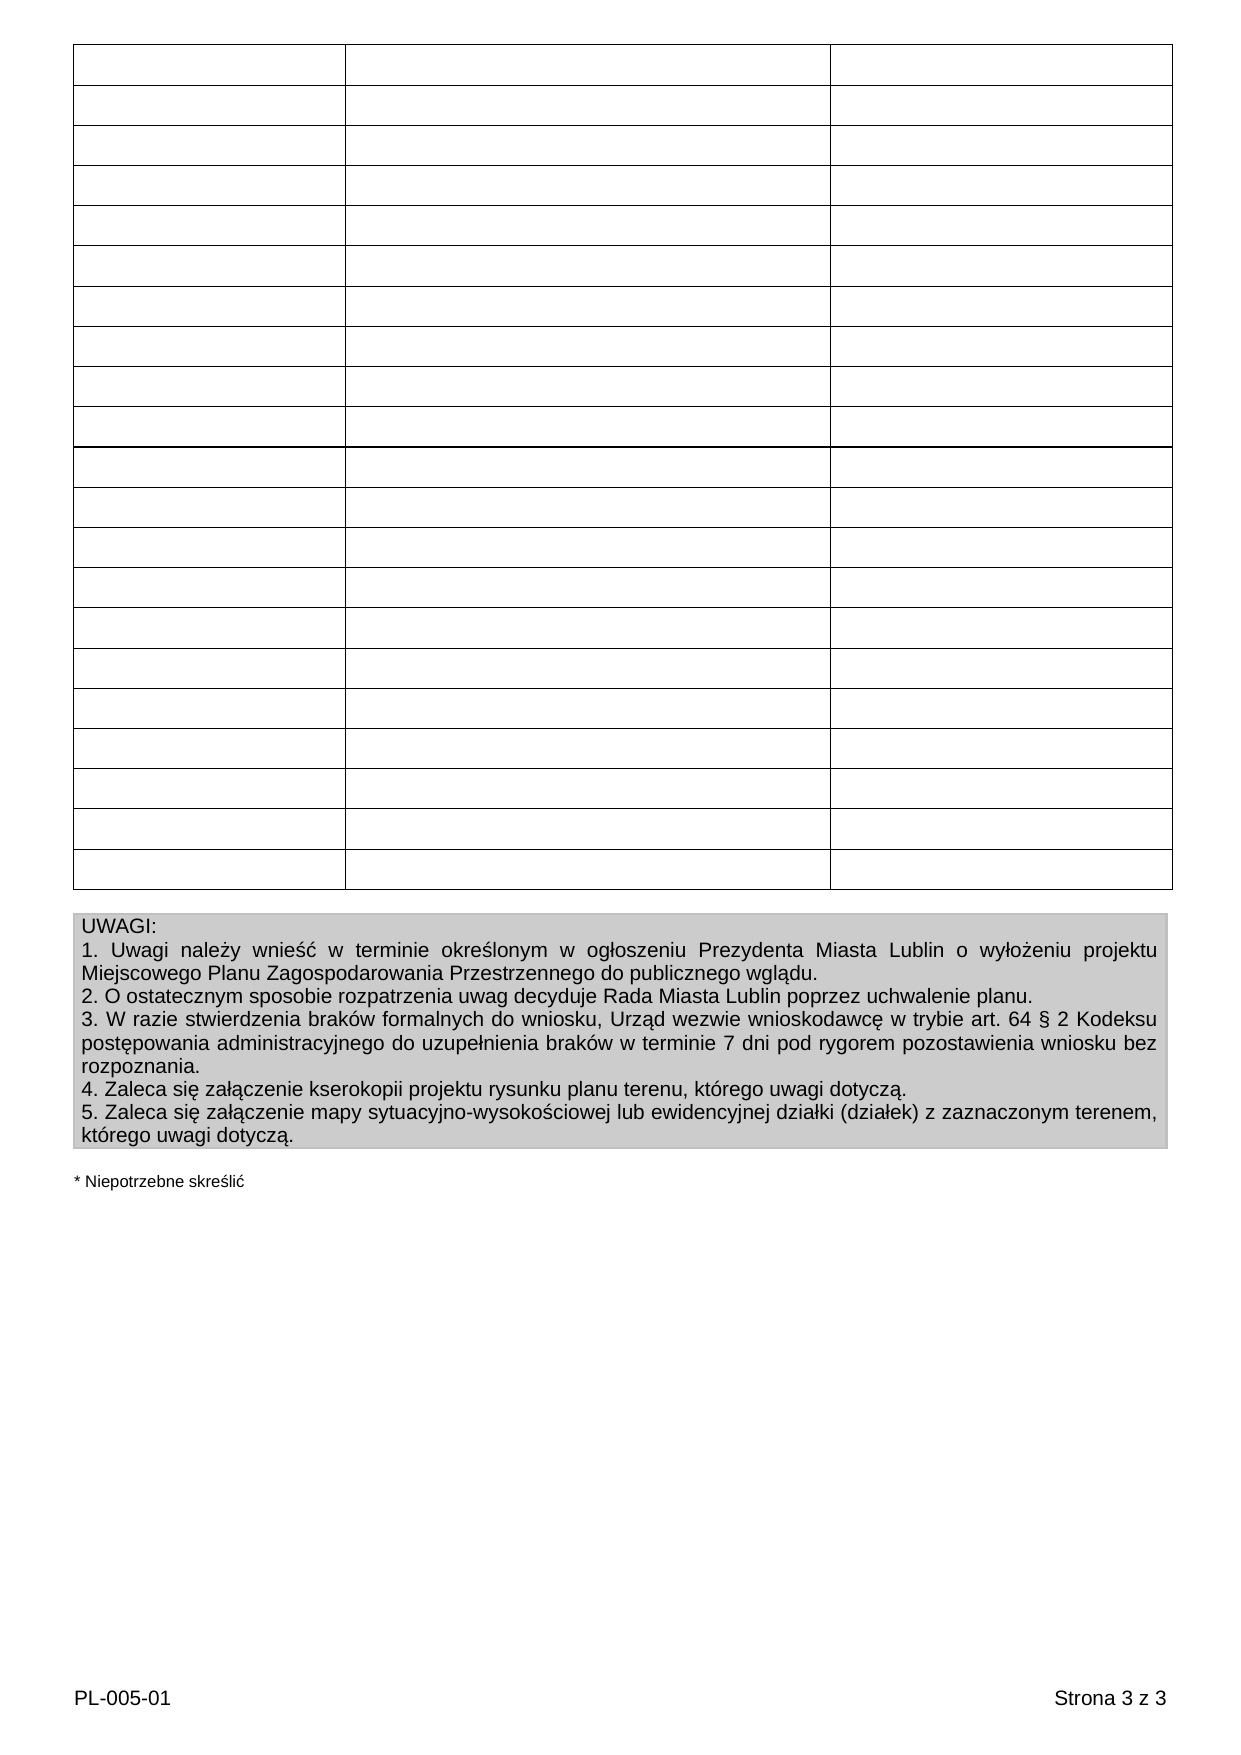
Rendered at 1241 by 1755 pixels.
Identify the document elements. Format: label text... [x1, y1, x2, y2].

table_cell [346, 287, 830, 326]
table_cell [74, 287, 345, 326]
table_header UWAGI: 1. Uwagi należy wnieść w terminie określonym w ogłoszeniu Prezydenta Miasta Lublin o wyłożeniu projektu Miejscowego Planu Zagospodarowania Przestrzennego do publicznego wglądu. 2. O ostatecznym sposobie rozpatrzenia uwag decyduje Rada Miasta Lublin poprzez uchwalenie planu. 3. W razie stwierdzenia braków formalnych do wniosku, Urząd wezwie wnioskodawcę w trybie art. 64 § 2 Kodeksu postępowania administracyjnego do uzupełnienia braków w terminie 7 dni pod rygorem pozostawienia wniosku bez rozpoznania. 4. Zaleca się załączenie kserokopii projektu rysunku planu terenu, którego uwagi dotyczą. 5. Zaleca się załączenie mapy sytuacyjno-wysokościowej lub ewidencyjnej działki (działek) z zaznaczonym terenem, którego uwagi dotyczą. [75, 915, 1165, 1147]
table_cell [831, 407, 1172, 446]
table_cell [346, 246, 830, 286]
table_cell [74, 850, 345, 889]
table_cell [831, 45, 1172, 84]
table_cell [831, 729, 1172, 768]
table_cell [74, 568, 345, 607]
table_cell [346, 206, 830, 245]
table_cell [831, 287, 1172, 326]
table_cell [831, 246, 1172, 286]
table_cell [831, 769, 1172, 808]
table_cell [74, 809, 345, 848]
table_cell [831, 850, 1172, 889]
table_cell [346, 608, 830, 647]
table_cell [831, 166, 1172, 205]
table_cell [346, 769, 830, 808]
table_cell [74, 649, 345, 688]
table_cell [74, 448, 345, 487]
table_cell [831, 206, 1172, 245]
table_cell [74, 367, 345, 406]
table_cell [74, 86, 345, 125]
table_cell [74, 45, 345, 84]
table_cell [831, 809, 1172, 848]
table_cell [346, 809, 830, 848]
table_cell [74, 407, 345, 446]
table_cell [346, 850, 830, 889]
table_cell [346, 407, 830, 446]
table_cell [831, 327, 1172, 366]
table_cell [346, 448, 830, 487]
table_cell [74, 608, 345, 647]
table_cell [831, 689, 1172, 728]
table_cell [74, 206, 345, 245]
table_cell [74, 166, 345, 205]
table_cell [74, 689, 345, 728]
table_cell [831, 608, 1172, 647]
table_cell [74, 528, 345, 567]
table_cell [831, 568, 1172, 607]
table_cell [346, 729, 830, 768]
table_cell [346, 327, 830, 366]
table_cell [74, 729, 345, 768]
table_cell [831, 126, 1172, 165]
table_cell [74, 488, 345, 527]
table_cell [346, 649, 830, 688]
table_cell [74, 246, 345, 286]
table_cell [74, 327, 345, 366]
table_cell [831, 367, 1172, 406]
table_cell [346, 689, 830, 728]
table_cell [831, 528, 1172, 567]
table_cell [346, 126, 830, 165]
table_cell [346, 488, 830, 527]
table_cell [346, 86, 830, 125]
table_cell [346, 166, 830, 205]
table_cell [831, 649, 1172, 688]
table_cell [831, 86, 1172, 125]
table_cell [74, 769, 345, 808]
text * Niepotrzebne skreślić [74, 1173, 1166, 1191]
table_cell [346, 367, 830, 406]
table_cell [831, 448, 1172, 487]
table_cell [346, 528, 830, 567]
table_cell [346, 45, 830, 84]
table_cell [831, 488, 1172, 527]
table_cell [346, 568, 830, 607]
table_cell [74, 126, 345, 165]
